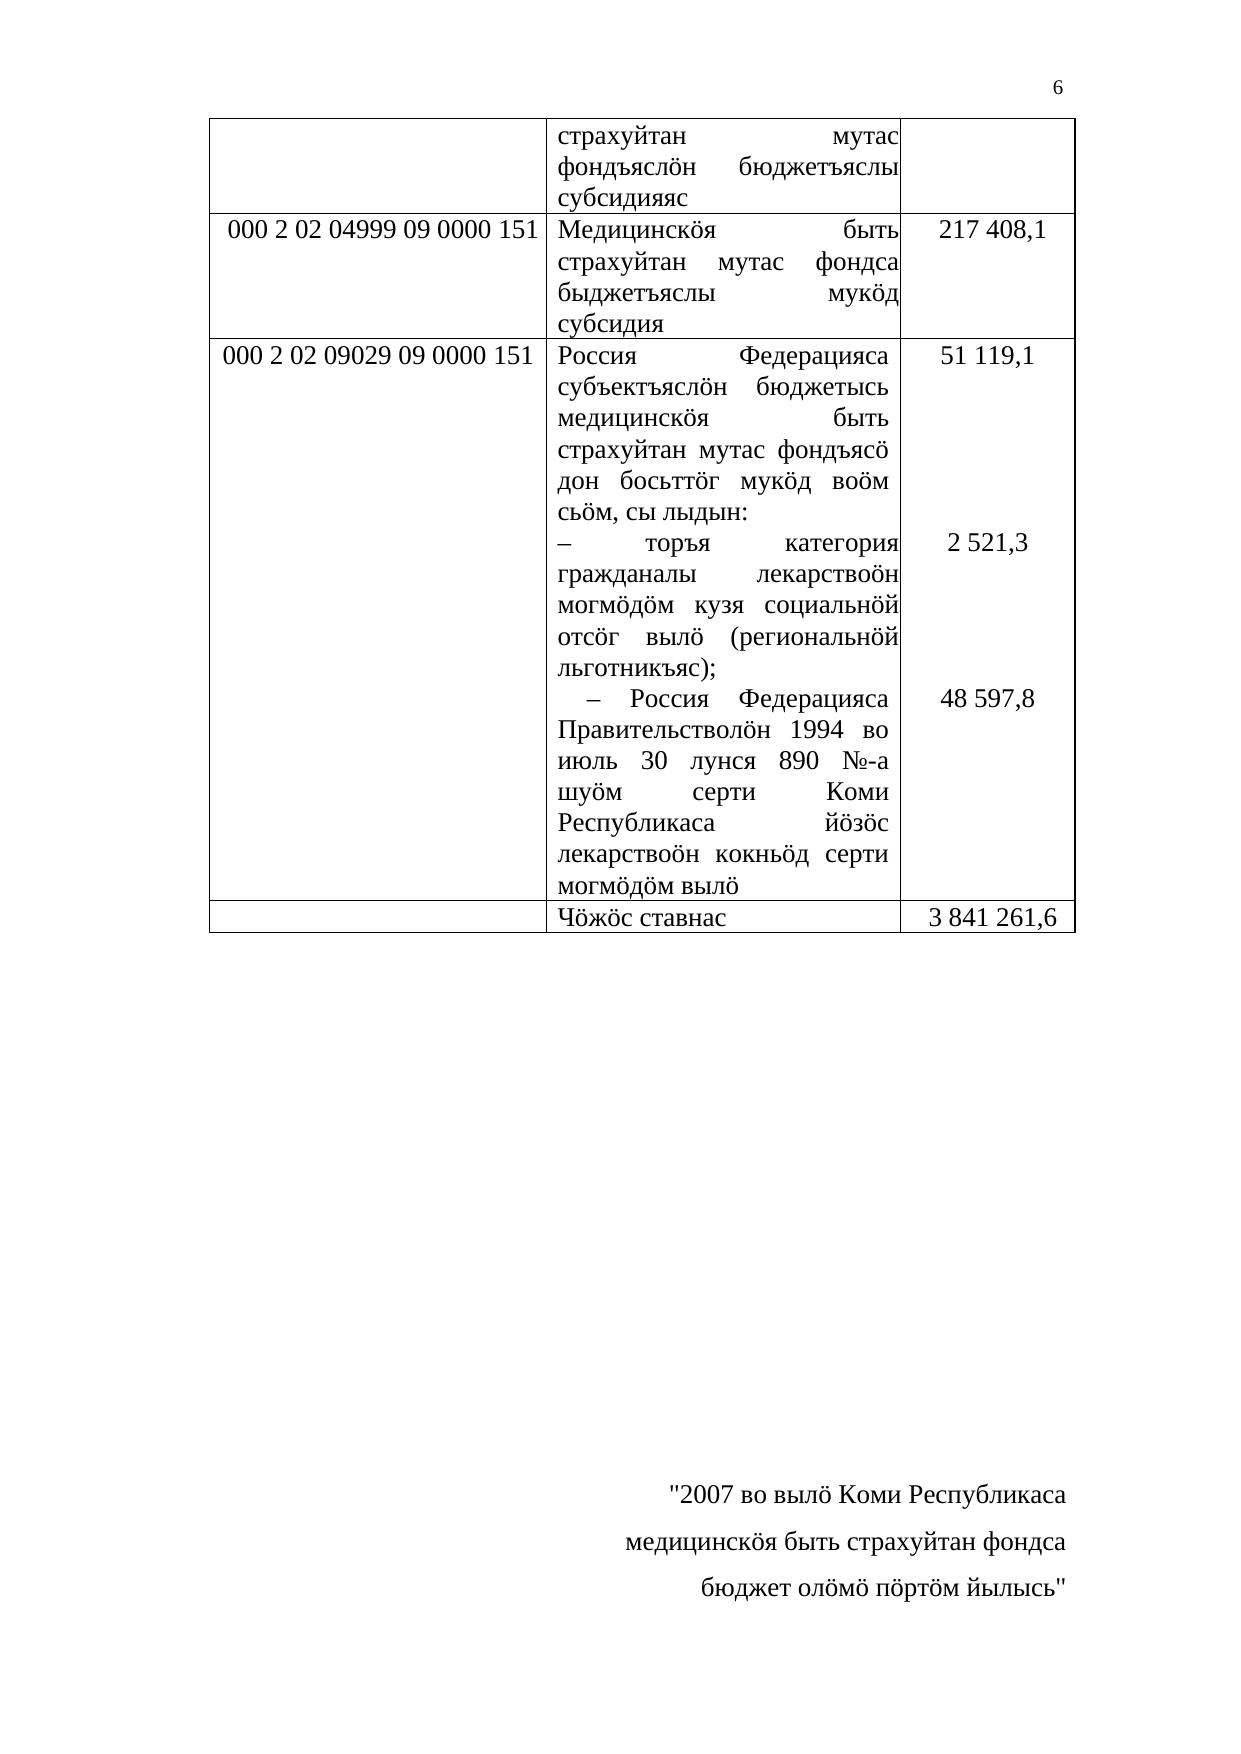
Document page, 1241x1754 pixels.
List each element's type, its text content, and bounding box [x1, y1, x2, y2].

table_cell Чöжöс ставнас [547, 901, 900, 932]
text медицинскöя быть страхуйтан фондса [222, 1525, 1073, 1556]
table_cell 000 2 02 09029 09 0000 151 [210, 339, 546, 526]
table_cell 000 2 02 04999 09 0000 151 [210, 214, 546, 338]
table_cell 2 521,3 [901, 526, 1074, 682]
table_cell 217 408,1 [901, 214, 1074, 338]
text бюджет олöмö пöртöм йылысь" [222, 1571, 1073, 1603]
table_cell – торъя категория гражданалы лекарствоöн могмöдöм кузя социальнöй отсöг вылö (региональнöй льготникъяс); [547, 526, 900, 682]
table_cell 51 119,1 [901, 339, 1074, 526]
table_cell страхуйтан мутас фондъяслöн бюджетъяслы субсидияяс [547, 119, 900, 213]
table_cell 48 597,8 [901, 682, 1074, 900]
table_cell 3 841 261,6 [901, 901, 1074, 932]
table_cell – Россия Федерацияса Правительстволöн 1994 во июль 30 лунся 890 №-а шуöм серти Коми Республикаса йöзöс лекарствоöн кокньöд серти могмöдöм вылö [547, 682, 900, 900]
table_cell [210, 526, 546, 682]
table_cell Медицинскöя быть страхуйтан мутас фондса быджетъяслы мукöд субсидия [547, 214, 900, 338]
table_cell [210, 119, 546, 213]
table_cell Россия Федерацияса субъектъяслöн бюджетысь медицинскöя быть страхуйтан мутас фондъясö дон босьттöг мукöд воöм сьöм, сы лыдын: [547, 339, 900, 526]
text "2007 во вылö Коми Республикаса [222, 1478, 1073, 1509]
table_cell [210, 901, 546, 932]
table_cell [901, 119, 1074, 213]
table_cell [210, 682, 546, 900]
